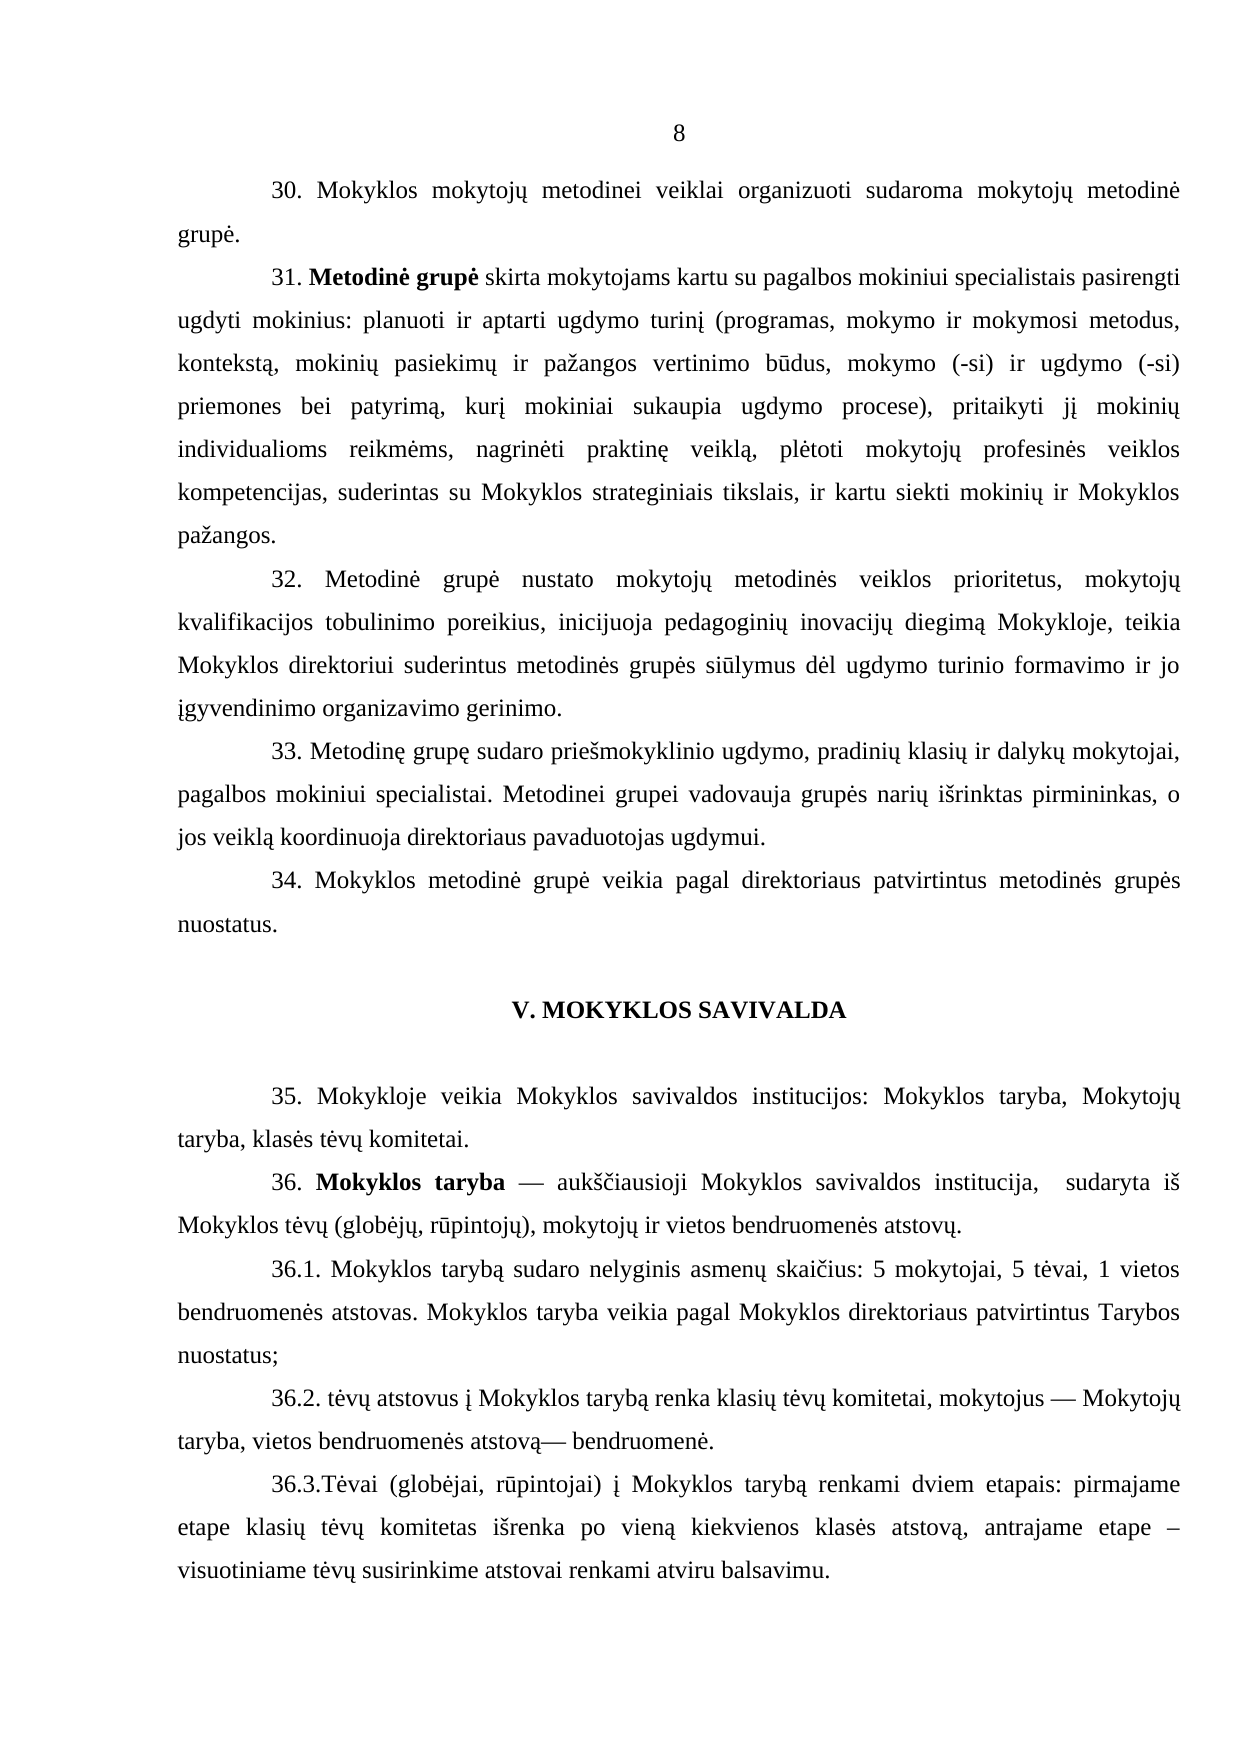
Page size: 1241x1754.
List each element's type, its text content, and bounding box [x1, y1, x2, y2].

text 36.1. Mokyklos tarybą sudaro nelyginis asmenų skaičius: 5 mokytojai, 5 tėvai, 1 vietos bendruomenės atstovas. Mokyklos taryba veikia pagal Mokyklos direktoriaus patvirtintus Tarybos nuostatus; [177, 1254, 1181, 1369]
text 30. Mokyklos mokytojų metodinei veiklai organizuoti sudaroma mokytojų metodinė grupė. [177, 176, 1181, 247]
text 36.2. tėvų atstovus į Mokyklos tarybą renka klasių tėvų komitetai, mokytojus — Mokytojų taryba, vietos bendruomenės atstovą— bendruomenė. [177, 1383, 1181, 1455]
text 36.3.Tėvai (globėjai, rūpintojai) į Mokyklos tarybą renkami dviem etapais: pirmajame etape klasių tėvų komitetas išrenka po vieną kiekvienos klasės atstovą, antrajame etape – visuotiniame tėvų susirinkime atstovai renkami atviru balsavimu. [177, 1469, 1181, 1584]
text 36. Mokyklos taryba — aukščiausioji Mokyklos savivaldos institucija, sudaryta iš Mokyklos tėvų (globėjų, rūpintojų), mokytojų ir vietos bendruomenės atstovų. [177, 1167, 1181, 1239]
text V. MOKYKLOS SAVIVALDA [177, 995, 1181, 1024]
text 35. Mokykloje veikia Mokyklos savivaldos institucijos: Mokyklos taryba, Mokytojų taryba, klasės tėvų komitetai. [177, 1081, 1181, 1153]
text 31. Metodinė grupė skirta mokytojams kartu su pagalbos mokiniui specialistais pasirengti ugdyti mokinius: planuoti ir aptarti ugdymo turinį (programas, mokymo ir mokymosi metodus, kontekstą, mokinių pasiekimų ir pažangos vertinimo būdus, mokymo (-si) ir ugdymo (-si) priemones bei patyrimą, kurį mokiniai sukaupia ugdymo procese), pritaikyti jį mokinių individualioms reikmėms, nagrinėti praktinę veiklą, plėtoti mokytojų profesinės veiklos kompetencijas, suderintas su Mokyklos strateginiais tikslais, ir kartu siekti mokinių ir Mokyklos pažangos. [177, 262, 1181, 549]
text 34. Mokyklos metodinė grupė veikia pagal direktoriaus patvirtintus metodinės grupės nuostatus. [177, 866, 1181, 937]
text 33. Metodinę grupę sudaro priešmokyklinio ugdymo, pradinių klasių ir dalykų mokytojai, pagalbos mokiniui specialistai. Metodinei grupei vadovauja grupės narių išrinktas pirmininkas, o jos veiklą koordinuoja direktoriaus pavaduotojas ugdymui. [177, 736, 1181, 851]
text 32. Metodinė grupė nustato mokytojų metodinės veiklos prioritetus, mokytojų kvalifikacijos tobulinimo poreikius, inicijuoja pedagoginių inovacijų diegimą Mokykloje, teikia Mokyklos direktoriui suderintus metodinės grupės siūlymus dėl ugdymo turinio formavimo ir jo įgyvendinimo organizavimo gerinimo. [177, 564, 1181, 722]
